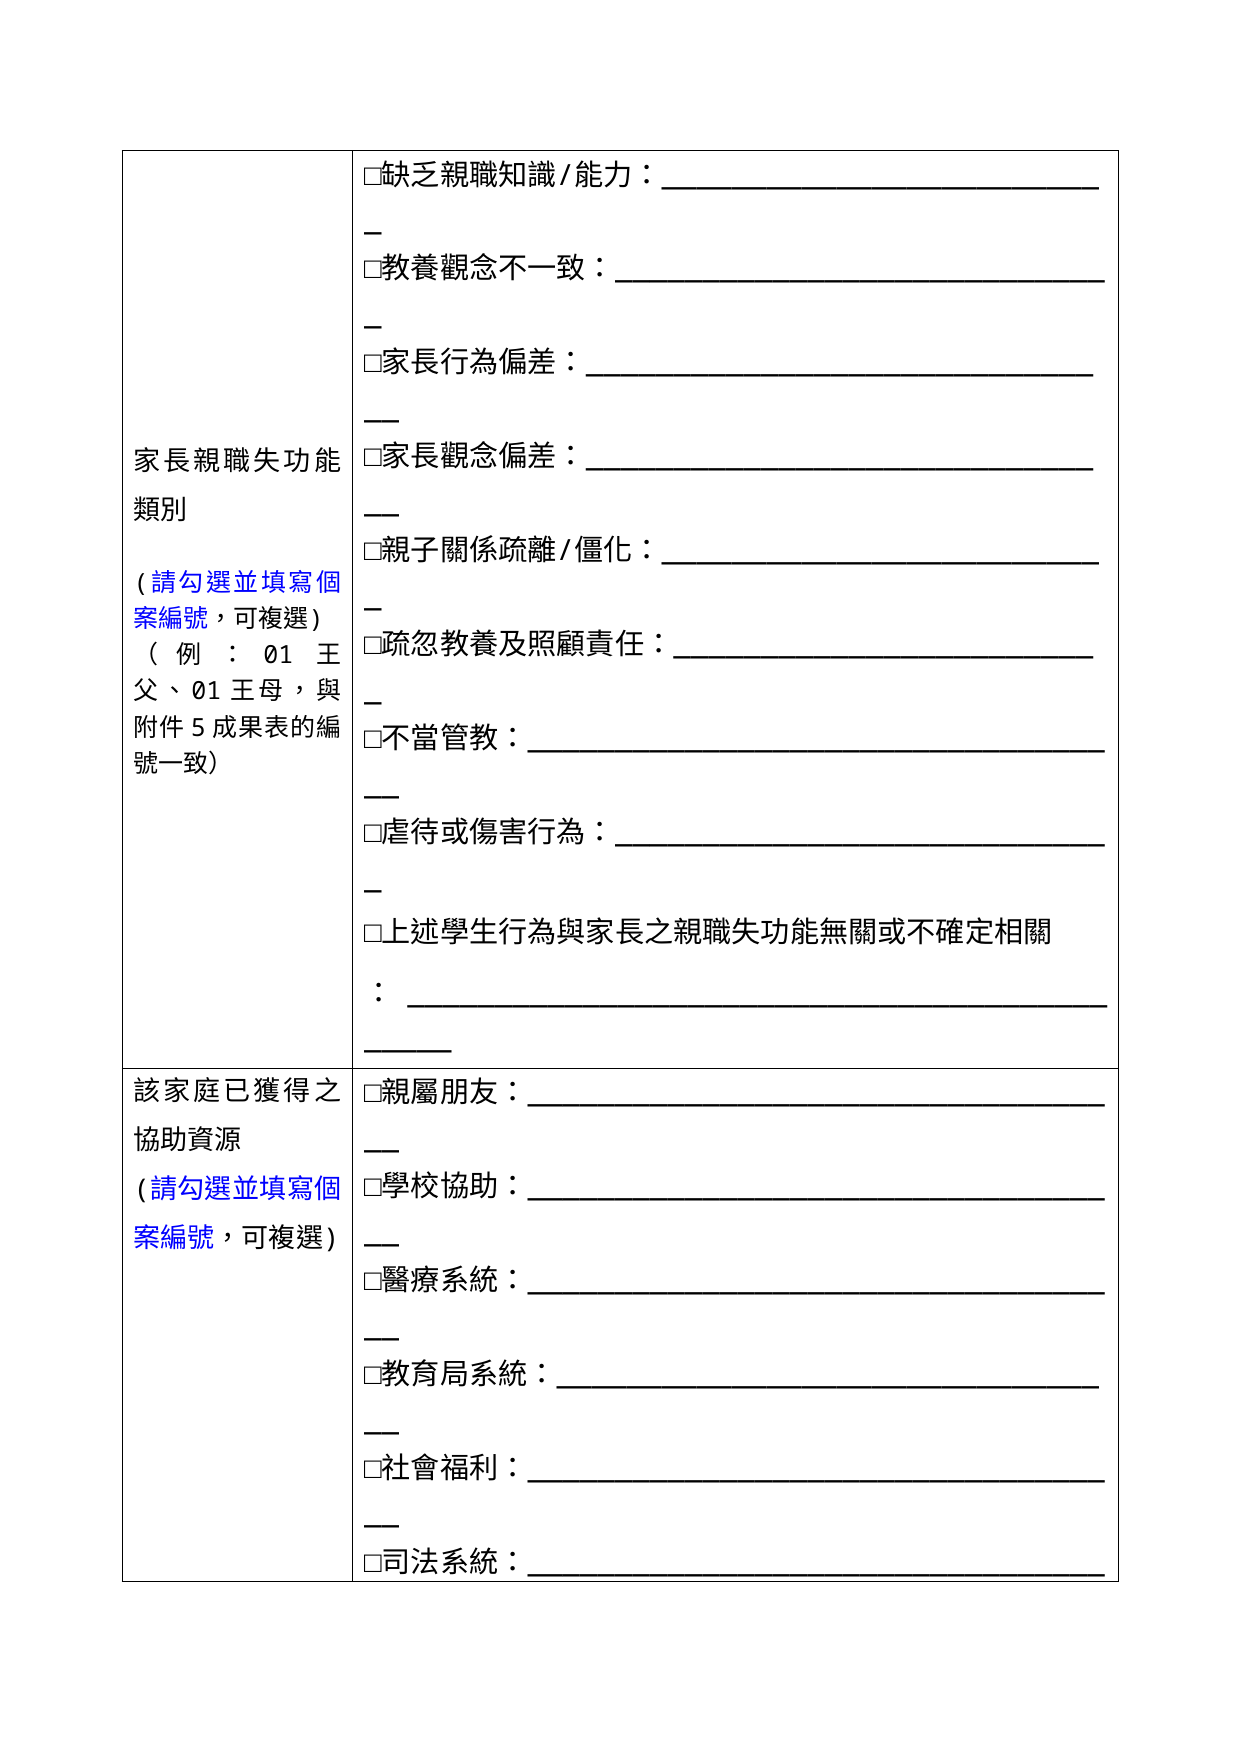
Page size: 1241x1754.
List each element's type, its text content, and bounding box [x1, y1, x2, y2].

table_cell □親屬朋友：­___________________________________ □學校協助：­___________________________________ □醫療系統：­___________________________________ □教育局系統：­­_________________________________ □社會福利：­___________________________________ □司法系統：­_________________________________ [353, 1069, 1118, 1581]
table_cell 該家庭已獲得之協助資源 (請勾選並填寫個案編號，可複選) [123, 1069, 352, 1581]
table_cell 家長親職失功能類別 (請勾選並填寫個案編號，可複選) （例：01王父、01王母，與附件5成果表的編號一致） [123, 151, 352, 1067]
table_cell □缺乏親職知識/能力：­__________________________ □教養觀念不一致：_____________________________ □家長行為偏差：­_______________________________ □家長觀念偏差：­_______________________________ □親子關係疏離/僵化：­__________________________ □疏忽教養及照顧責任：­_________________________ □不當管教：­___________________________________ □虐待或傷害行為：­_____________________________ □上述學生行為與家長之親職失功能無關或不確定相關 ：_____________________________________________ [353, 151, 1118, 1067]
